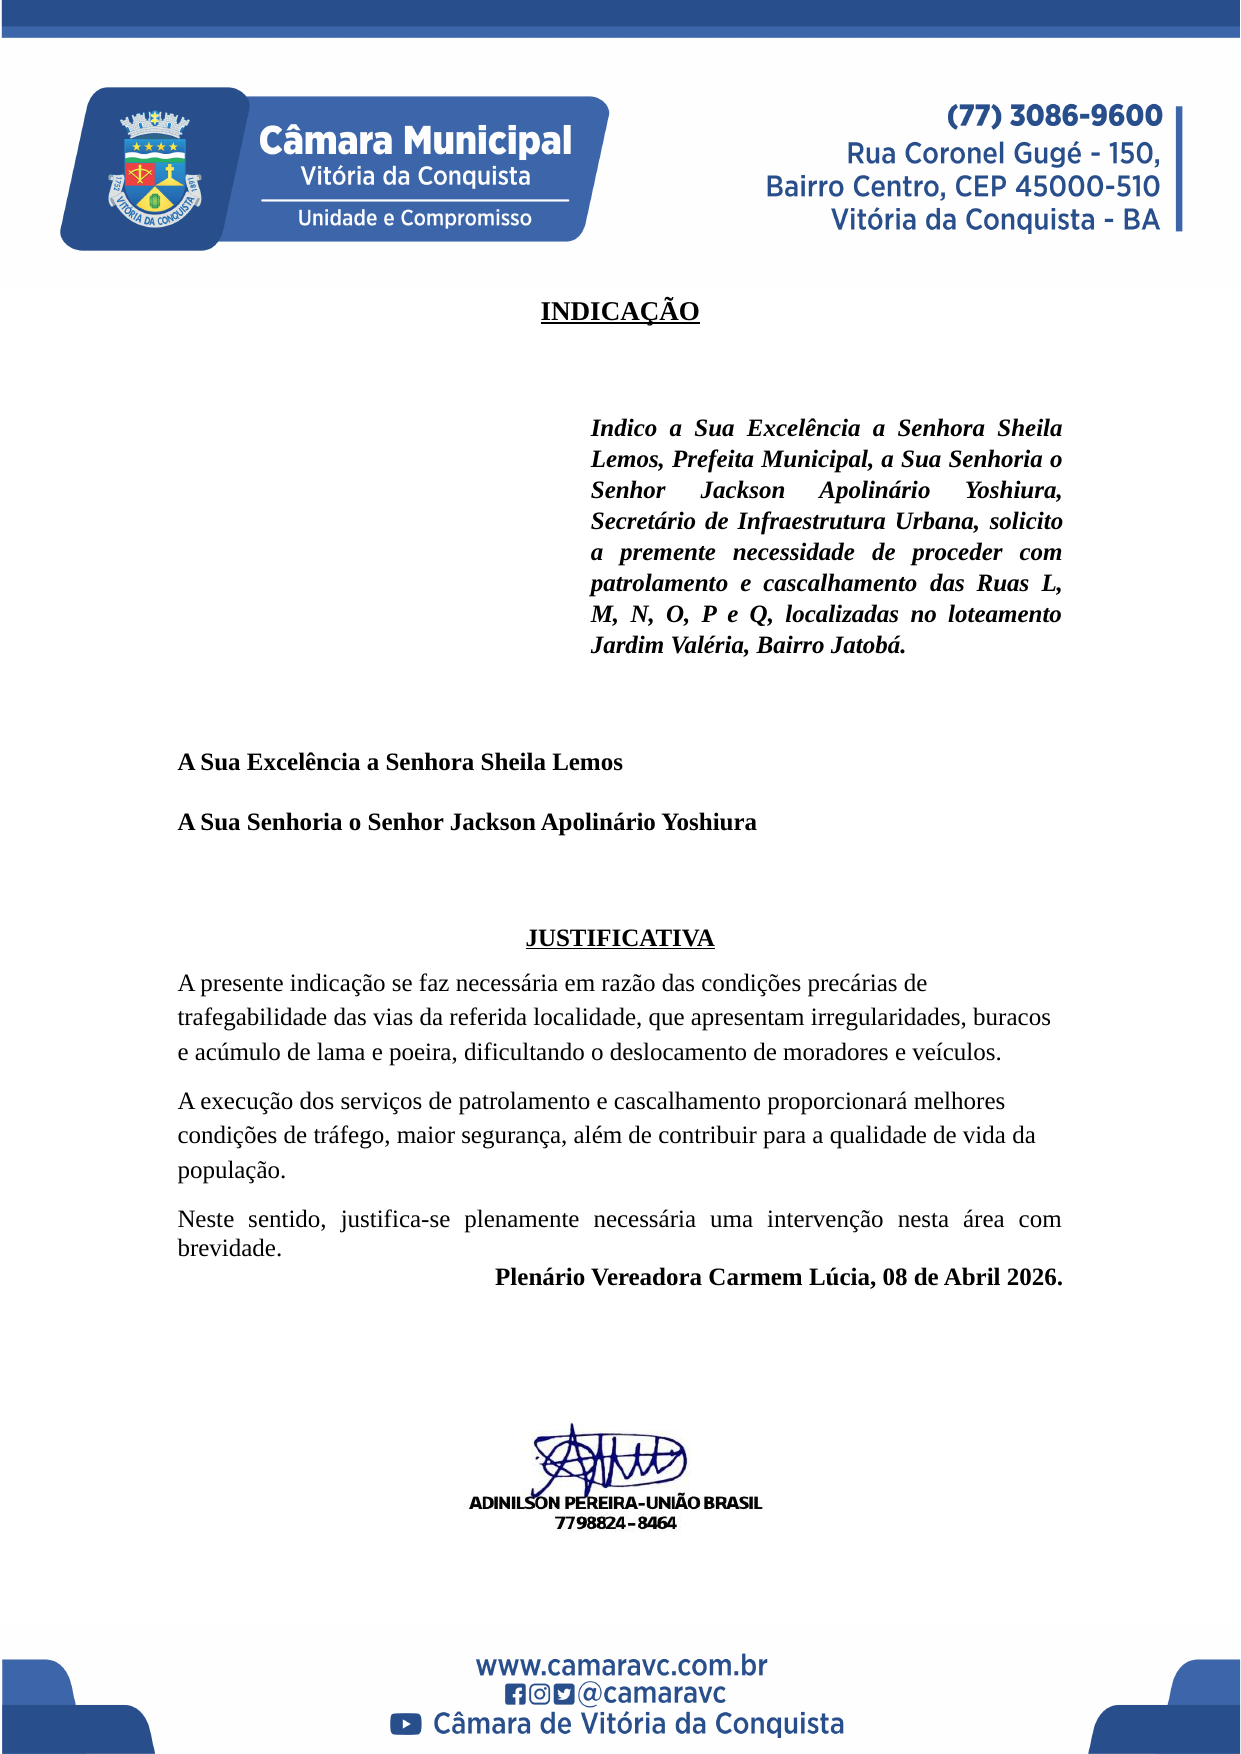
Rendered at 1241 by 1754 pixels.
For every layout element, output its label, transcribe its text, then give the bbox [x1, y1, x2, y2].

text A Sua Excelência a Senhora Sheila Lemos [177, 747, 1063, 775]
picture [1, 0, 1240, 288]
text INDICAÇÃO [177, 295, 1063, 326]
picture [417, 1386, 795, 1568]
text A presente indicação se faz necessária em razão das condições precárias de trafegabilidade das vias da referida localidade, que apresentam irregularidades, buracos e acúmulo de lama e poeira, dificultando o deslocamento de moradores e veículos. [177, 968, 1063, 1066]
text Plenário Vereadora Carmem Lúcia, 08 de Abril 2026. [177, 1262, 1063, 1290]
text JUSTIFICATIVA [177, 923, 1063, 951]
text Neste sentido, justifica-se plenamente necessária uma intervenção nesta área com brevidade. [177, 1204, 1063, 1262]
picture [2, 1624, 1241, 1754]
text A execução dos serviços de patrolamento e cascalhamento proporcionará melhores condições de tráfego, maior segurança, além de contribuir para a qualidade de vida da população. [177, 1086, 1063, 1184]
text A Sua Senhoria o Senhor Jackson Apolinário Yoshiura [177, 807, 1063, 836]
text Indico a Sua Excelência a Senhora Sheila Lemos, Prefeita Municipal, a Sua Senhoria o Senhor Jackson Apolinário Yoshiura, Secretário de Infraestrutura Urbana, solicito a premente necessidade de proceder com patrolamento e cascalhamento das Ruas L, M, N, O, P e Q, localizadas no loteamento Jardim Valéria, Bairro Jatobá. [591, 413, 1063, 659]
